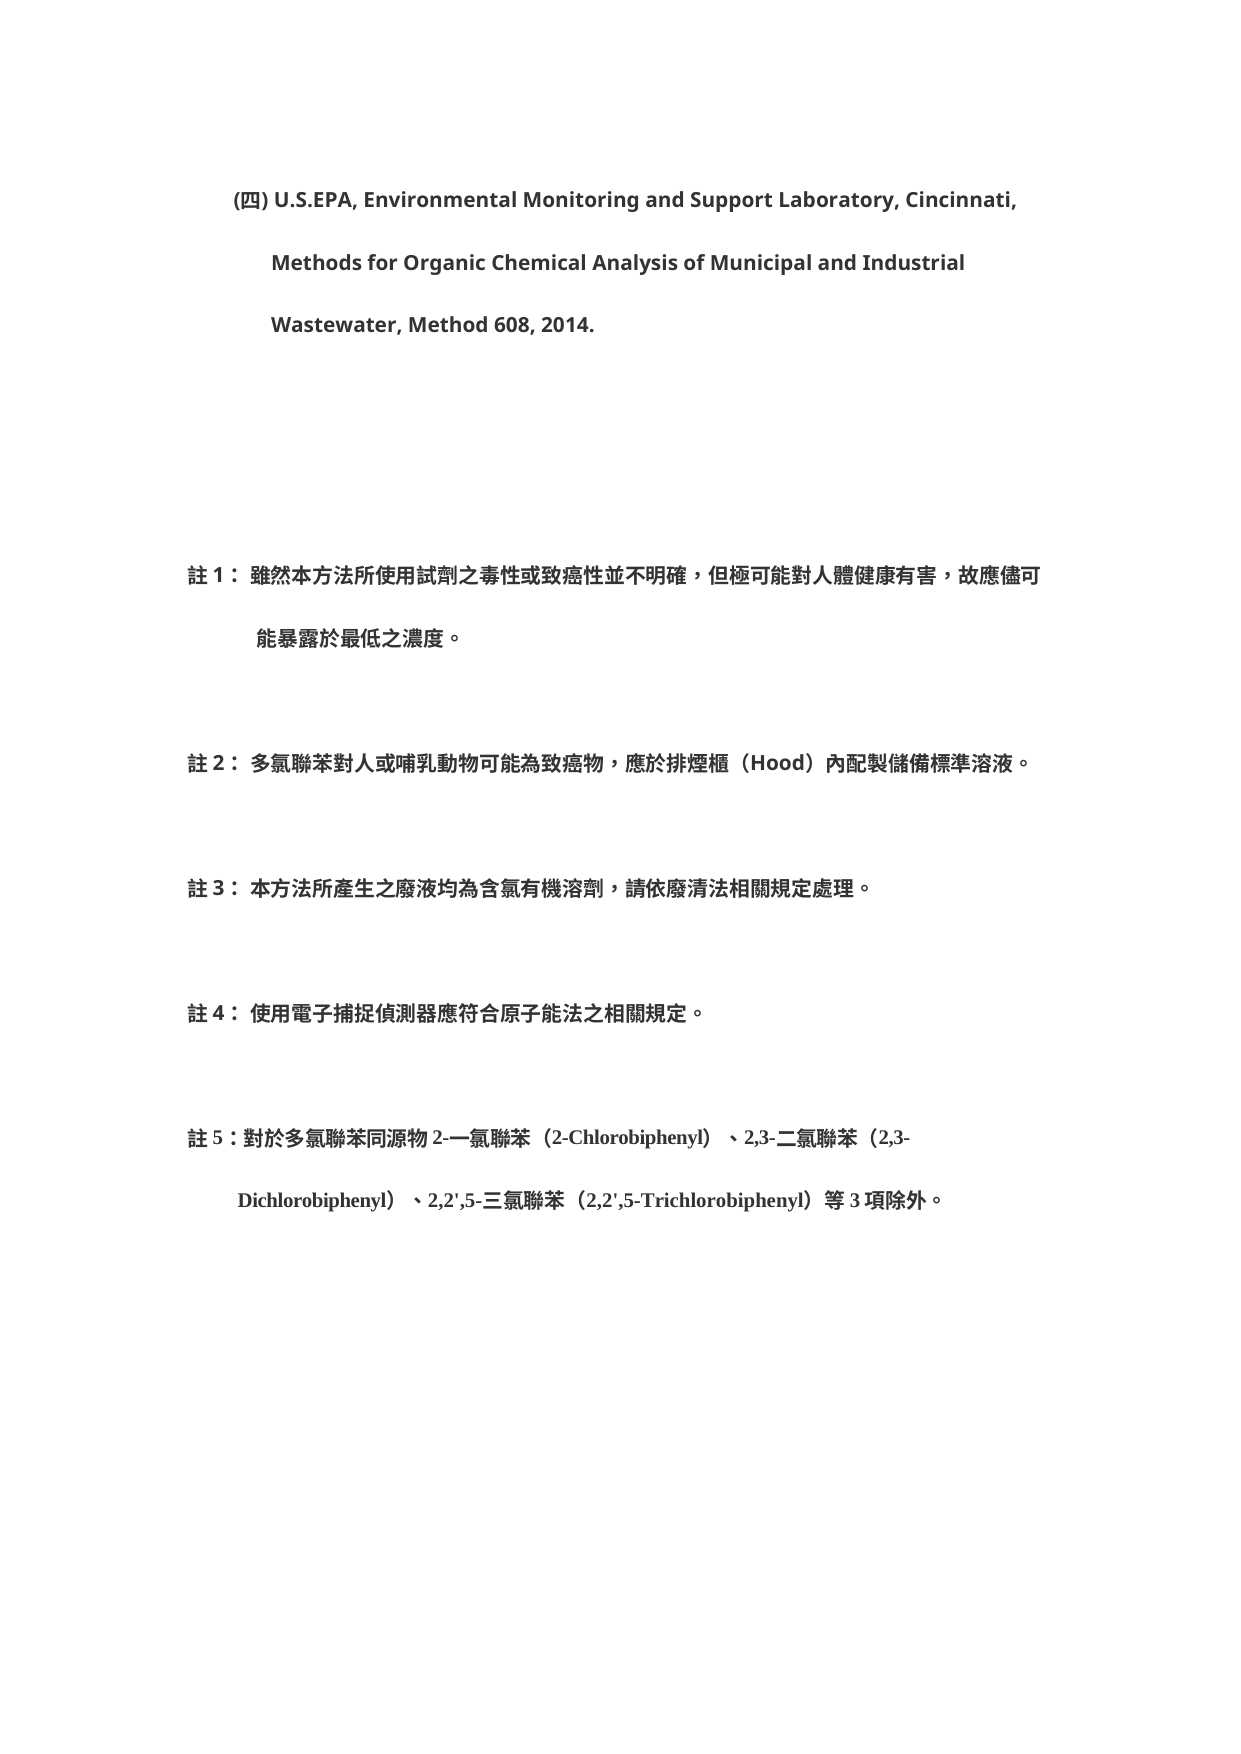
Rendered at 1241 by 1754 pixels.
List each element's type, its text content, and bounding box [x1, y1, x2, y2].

text 註1： 雖然本方法所使用試劑之毒性或致癌性並不明確，但極可能對人體健康有害，故應儘可能暴露於最低之濃度。 [187, 533, 1053, 658]
text 註3： 本方法所產生之廢液均為含氯有機溶劑，請依廢清法相關規定處理。 [187, 846, 1053, 908]
text 註2： 多氯聯苯對人或哺乳動物可能為致癌物，應於排煙櫃（Hood）內配製儲備標準溶液。 [187, 721, 1053, 783]
text 註4： 使用電子捕捉偵測器應符合原子能法之相關規定。 [187, 971, 1053, 1033]
text 註5：對於多氯聯苯同源物2-一氯聯苯（2-Chlorobiphenyl）、2,3-二氯聯苯（2,3-Dichlorobiphenyl）、2,2',5-三氯聯苯（2,2',5-Trichlorobiphenyl）等3項除外。 [187, 1096, 1053, 1221]
text (四) U.S.EPA, Environmental Monitoring and Support Laboratory, Cincinnati, Methods for Organic Chemical Analysis of Municipal and Industrial Wastewater, Method 608, 2014. [233, 158, 1053, 346]
